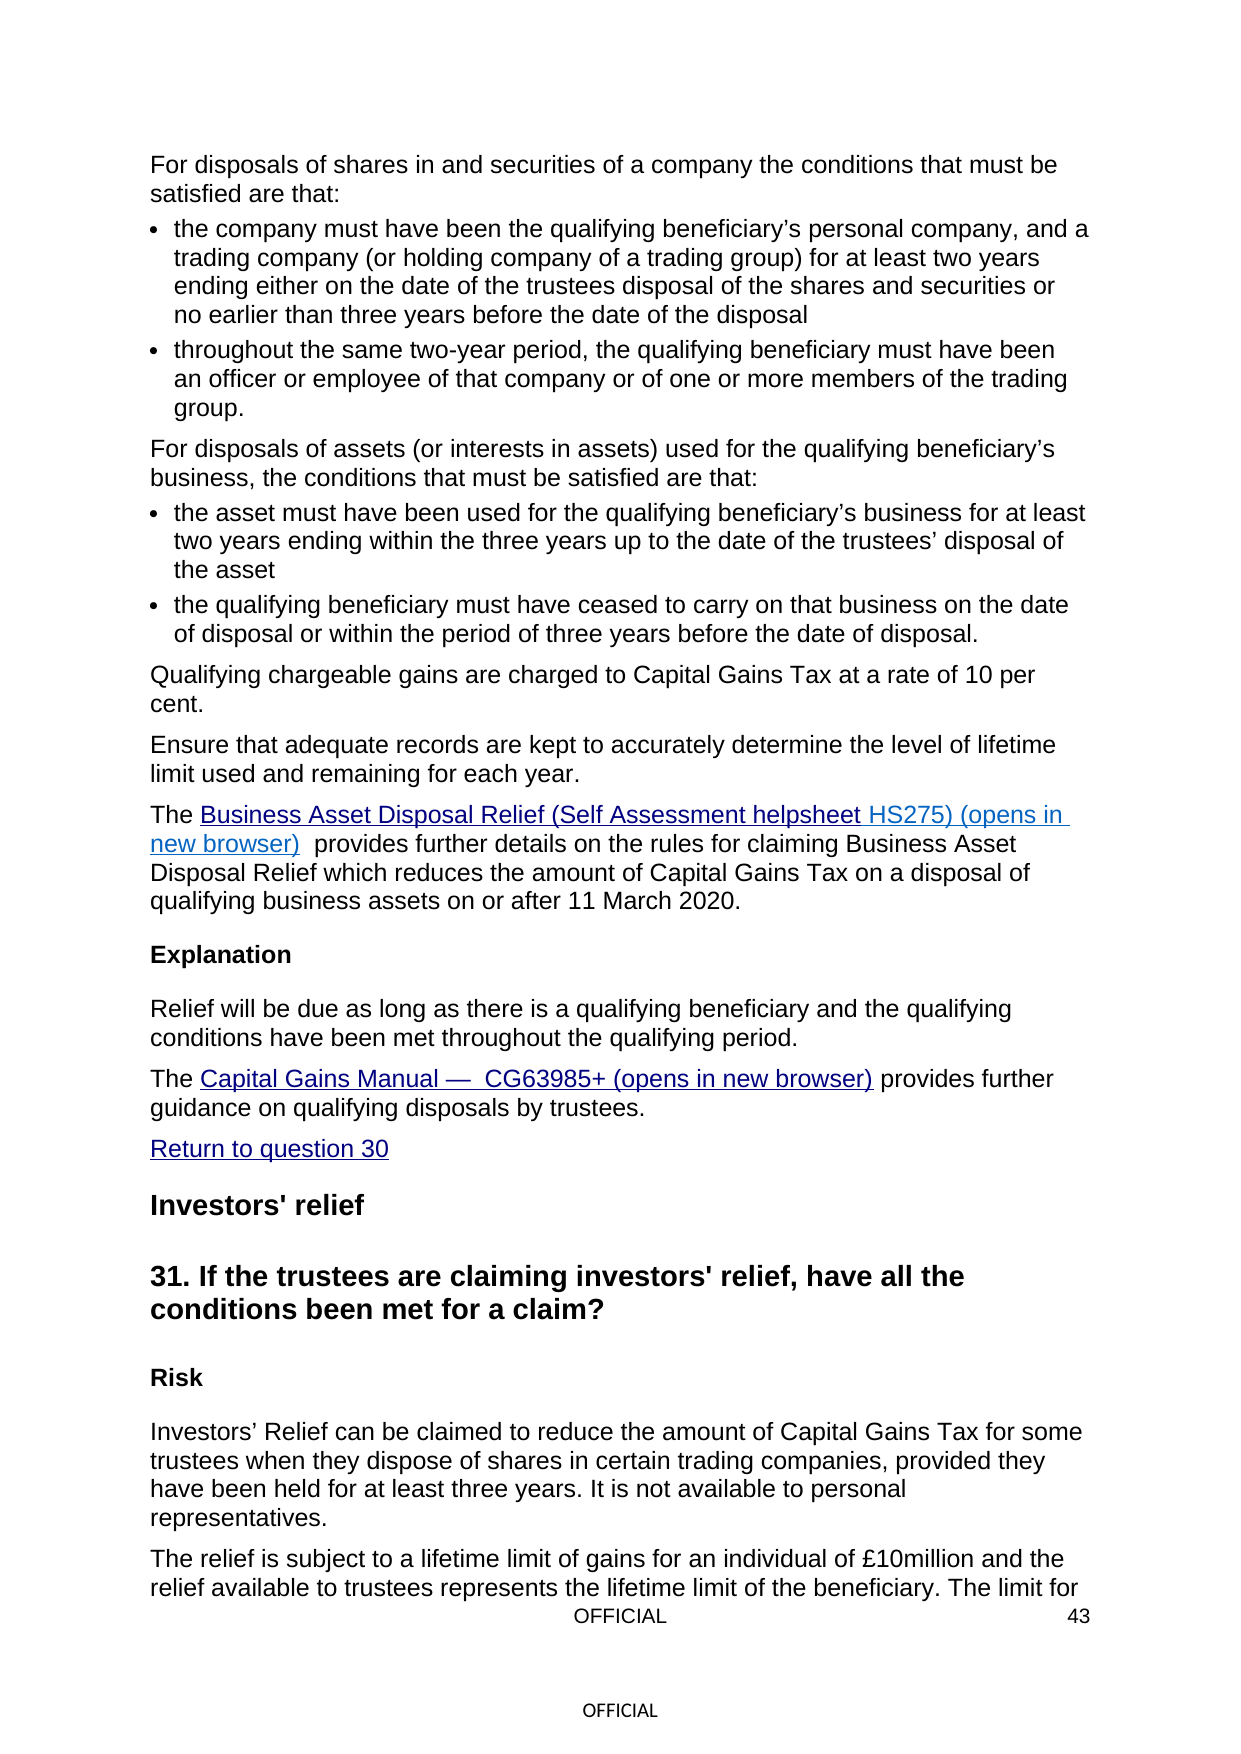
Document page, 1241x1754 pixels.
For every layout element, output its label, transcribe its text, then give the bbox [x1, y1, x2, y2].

text For disposals of assets (or interests in assets) used for the qualifying beneficiary’s business, the conditions that must be satisfied are that: [150, 434, 1090, 491]
text Return to question 30 [150, 1134, 1090, 1162]
list the asset must have been used for the qualifying beneficiary’s business for at least two years ending within the three years up to the date of the trustees’ disposal of the asset [150, 497, 1090, 584]
text Relief will be due as long as there is a qualifying beneficiary and the qualifying conditions have been met throughout the qualifying period. [150, 994, 1090, 1051]
text Ensure that adequate records are kept to accurately determine the level of lifetime limit used and remaining for each year. [150, 730, 1090, 787]
text The Capital Gains Manual — CG63985+ (opens in new browser) provides further guidance on qualifying disposals by trustees. [150, 1064, 1090, 1121]
text For disposals of shares in and securities of a company the conditions that must be satisfied are that: [150, 150, 1090, 207]
text The relief is subject to a lifetime limit of gains for an individual of £10million and the relief available to trustees represents the lifetime limit of the beneficiary. The limit for [150, 1544, 1090, 1602]
list the qualifying beneficiary must have ceased to carry on that business on the date of disposal or within the period of three years before the date of disposal. [150, 590, 1090, 647]
subtitle Investors' relief [150, 1187, 1090, 1221]
subtitle 31. If the trustees are claiming investors' relief, have all the conditions been met for a claim? [150, 1258, 1090, 1326]
text Qualifying chargeable gains are charged to Capital Gains Tax at a rate of 10 per cent. [150, 660, 1090, 717]
list throughout the same two-year period, the qualifying beneficiary must have been an officer or employee of that company or of one or more members of the trading group. [150, 335, 1090, 421]
list the company must have been the qualifying beneficiary’s personal company, and a trading company (or holding company of a trading group) for at least two years ending either on the date of the trustees disposal of the shares and securities or no earlier than three years before the date of the disposal [150, 214, 1090, 329]
subtitle Risk [150, 1363, 1090, 1392]
text Investors’ Relief can be claimed to reduce the amount of Capital Gains Tax for some trustees when they dispose of shares in certain trading companies, provided they have been held for at least three years. It is not available to personal representatives. [150, 1417, 1090, 1532]
subtitle Explanation [150, 940, 1090, 969]
text The Business Asset Disposal Relief (Self Assessment helpsheet HS275) (opens in new browser) provides further details on the rules for claiming Business Asset Disposal Relief which reduces the amount of Capital Gains Tax on a disposal of qualifying business assets on or after 11 March 2020. [150, 800, 1090, 915]
